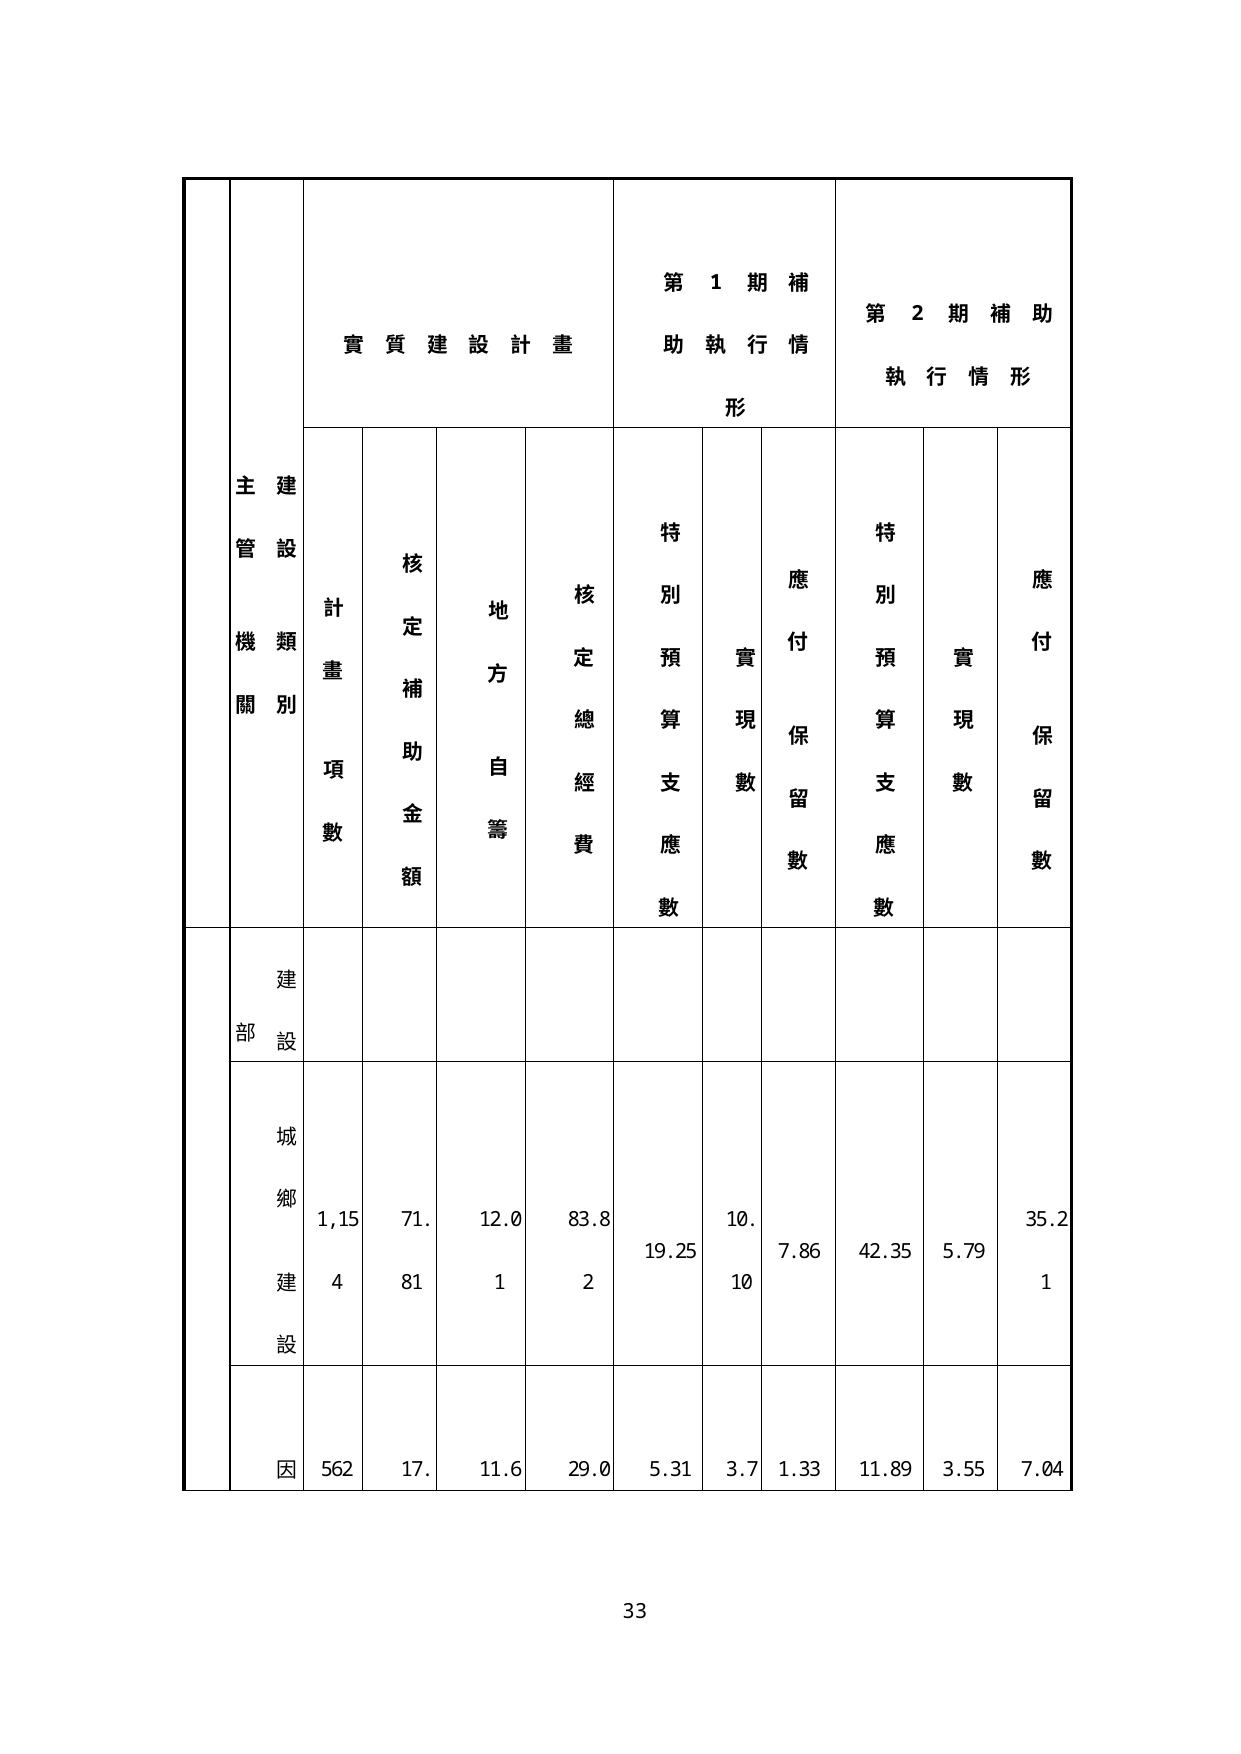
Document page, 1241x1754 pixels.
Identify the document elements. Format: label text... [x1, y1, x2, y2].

table_cell [762, 928, 835, 1061]
table_cell 核定 總經費 [526, 428, 613, 927]
table_header 主管 機關 [186, 180, 229, 927]
table_cell 5.31 [614, 1366, 702, 1490]
table_cell 地方 自籌 [437, 428, 525, 927]
table_cell 實現數 [924, 428, 997, 927]
table_cell 71.81 [363, 1062, 436, 1365]
table_cell 19.25 [614, 1062, 702, 1365]
table_cell 數位 建設 [231, 928, 303, 1061]
table_cell 特別預算支應數 [614, 428, 702, 927]
table_cell [703, 928, 761, 1061]
table_cell [998, 928, 1070, 1061]
table_cell 7.86 [762, 1062, 835, 1365]
table_cell 核定補助金額 [363, 428, 436, 927]
table_cell 42.35 [836, 1062, 923, 1365]
table_header 第2期補助執行情形 [836, 180, 1070, 427]
table_header 實質建設計畫 [304, 180, 613, 427]
table_cell [614, 928, 702, 1061]
table_cell 29.0 [526, 1366, 613, 1490]
table_header 第1期補助執行情形 [614, 180, 835, 427]
table_cell 12.01 [437, 1062, 525, 1365]
table_cell 83.82 [526, 1062, 613, 1365]
table_cell 3.7 [703, 1366, 761, 1490]
table_cell [836, 928, 923, 1061]
table_cell 1.33 [762, 1366, 835, 1490]
table_cell [924, 928, 997, 1061]
table_cell [526, 928, 613, 1061]
table_cell 應付 保留數 [762, 428, 835, 927]
table_cell 實現數 [703, 428, 761, 927]
table_cell 1,154 [304, 1062, 362, 1365]
table_cell 5.79 [924, 1062, 997, 1365]
table_cell 11.6 [437, 1366, 525, 1490]
table_cell 城鄉 建設 [231, 1062, 303, 1365]
table_cell [363, 928, 436, 1061]
table_cell 562 [304, 1366, 362, 1490]
table_cell 17. [363, 1366, 436, 1490]
table_cell 因 [231, 1366, 303, 1490]
table_cell 衛福部 [186, 928, 229, 1490]
table_cell 10.10 [703, 1062, 761, 1365]
table_cell 35.21 [998, 1062, 1070, 1365]
table_cell 11.89 [836, 1366, 923, 1490]
table_cell 特別預算支應數 [836, 428, 923, 927]
table_cell 7.04 [998, 1366, 1070, 1490]
table_cell [437, 928, 525, 1061]
table_cell 3.55 [924, 1366, 997, 1490]
table_header 建設 類別 [231, 180, 303, 927]
table_cell 應付 保留數 [998, 428, 1070, 927]
table_cell [304, 928, 362, 1061]
table_cell 計畫 項數 [304, 428, 362, 927]
